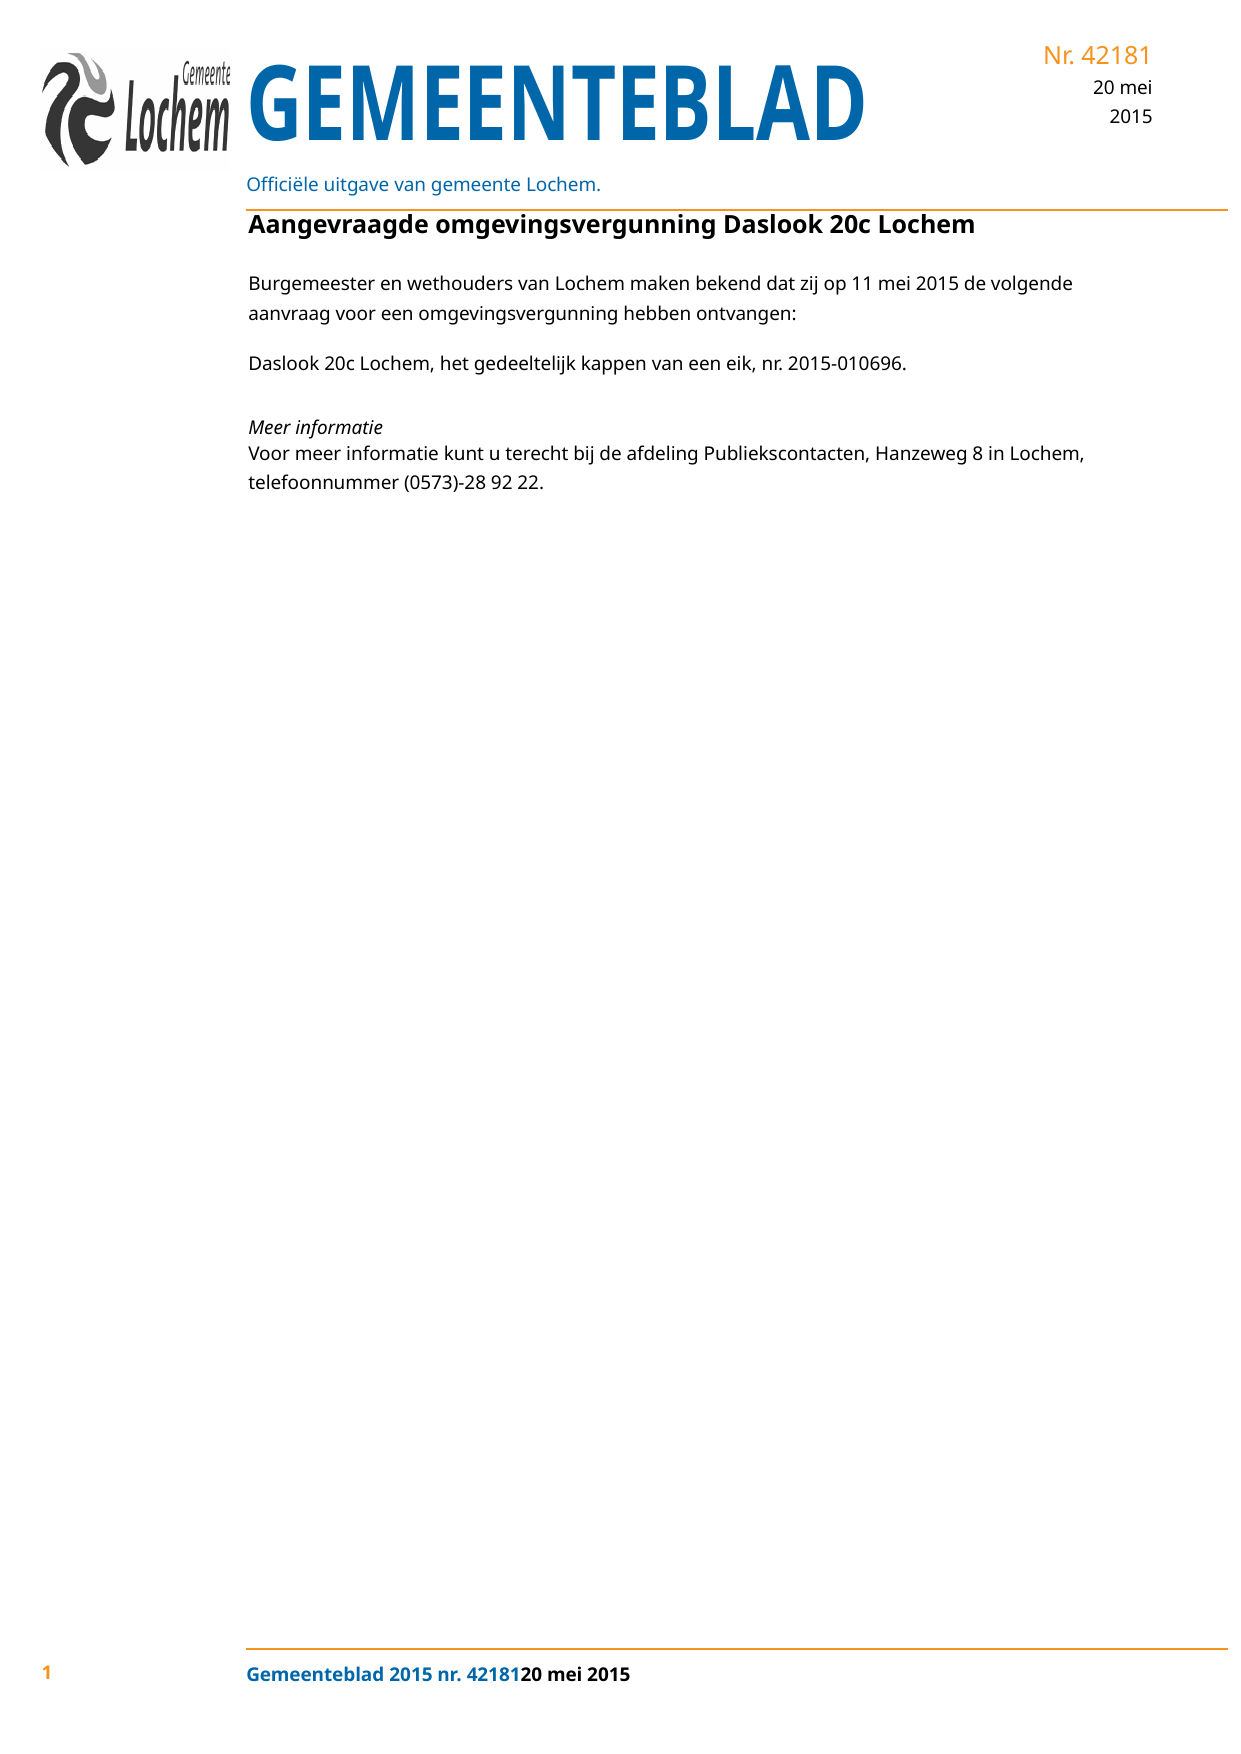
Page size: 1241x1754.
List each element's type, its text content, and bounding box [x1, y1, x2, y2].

text Meer informatie [248, 414, 1152, 440]
text Aangevraagde omgevingsvergunning Daslook 20c Lochem [248, 211, 1152, 241]
picture [41, 47, 231, 172]
text Burgemeester en wethouders van Lochem maken bekend dat zij op 11 mei 2015 de volgende aanvraag voor een omgevingsvergunning hebben ontvangen: [248, 270, 1152, 326]
text Daslook 20c Lochem, het gedeeltelijk kappen van een eik, nr. 2015-010696. [248, 350, 1152, 376]
text Voor meer informatie kunt u terecht bij de afdeling Publiekscontacten, Hanzeweg 8 in Lochem, telefoonnummer (0573)-28 92 22. [248, 440, 1152, 495]
